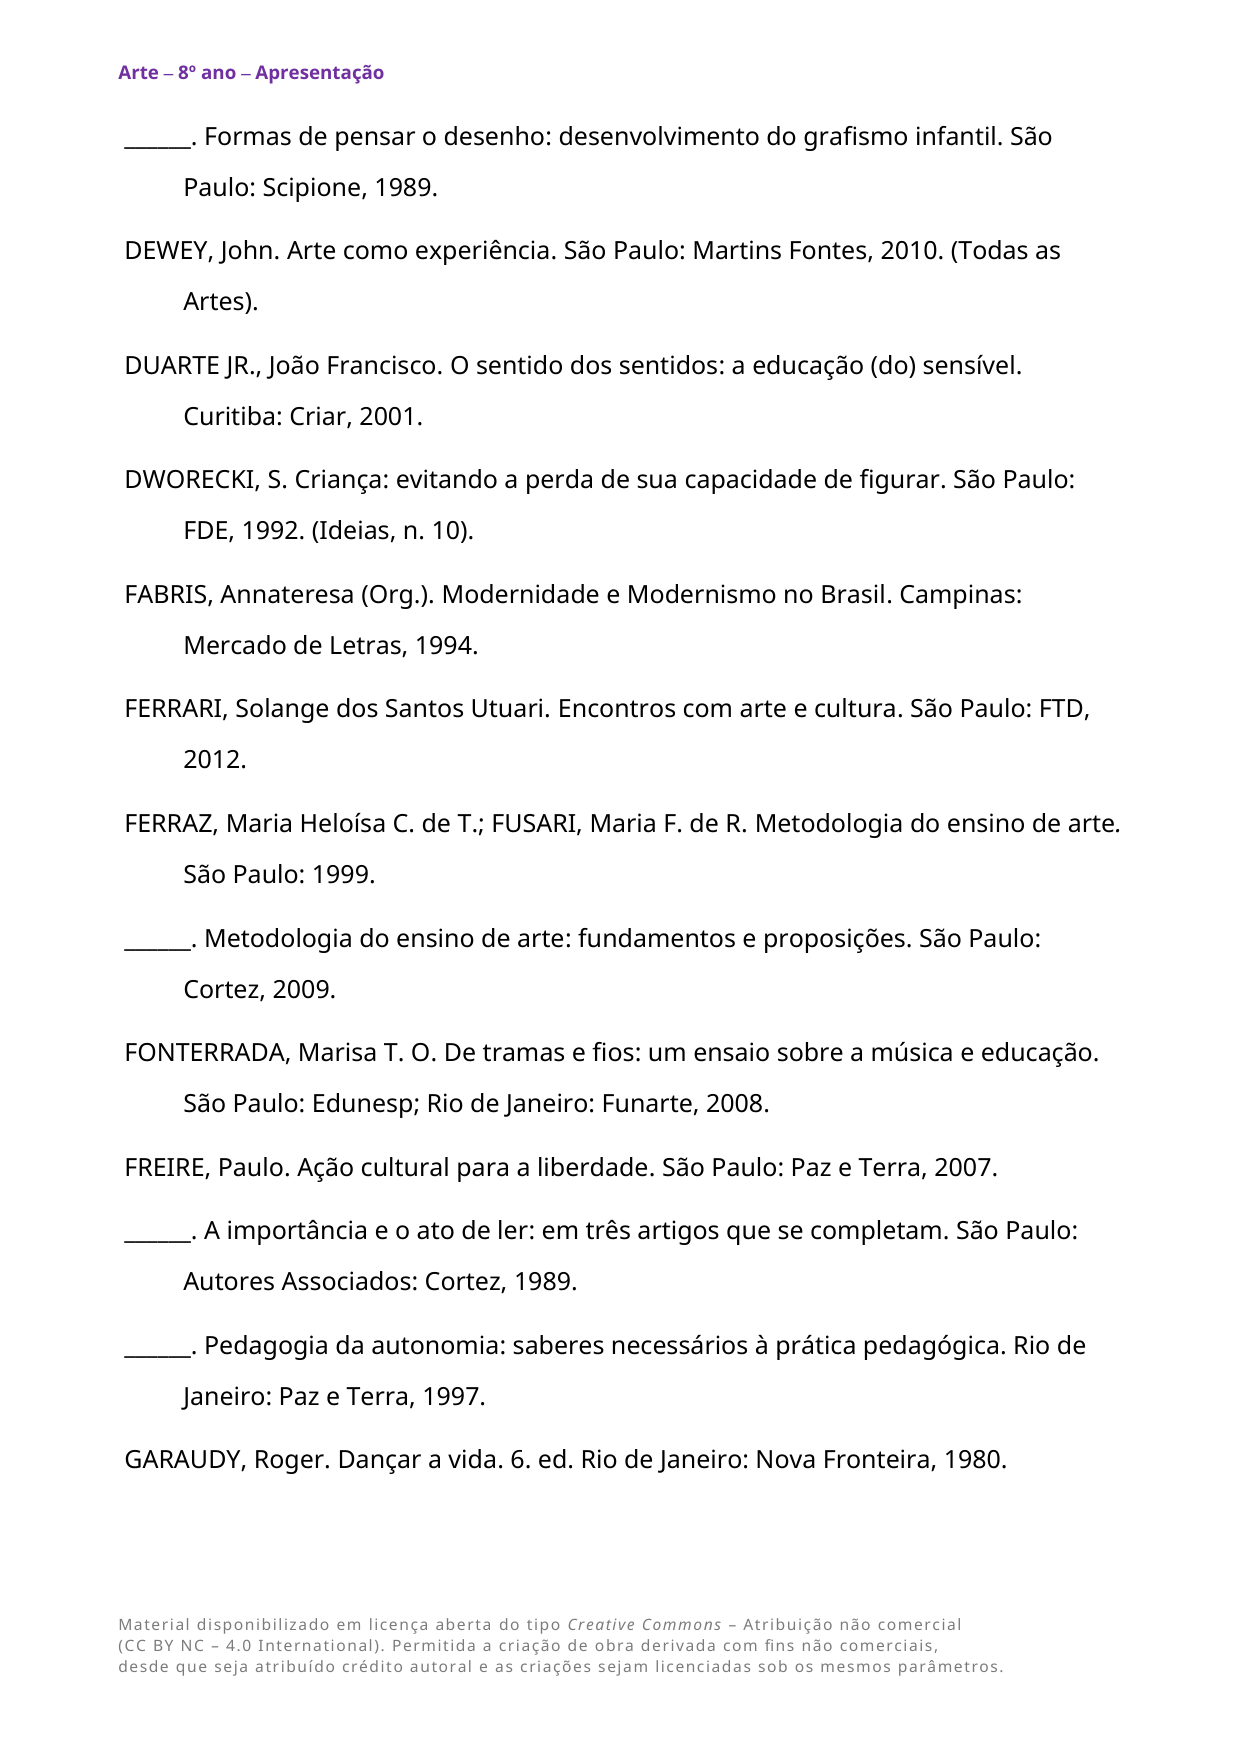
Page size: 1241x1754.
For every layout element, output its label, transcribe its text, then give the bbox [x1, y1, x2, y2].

text DEWEY, John. Arte como experiência. São Paulo: Martins Fontes, 2010. (Todas as Artes). [124, 233, 1122, 318]
text ______. Metodologia do ensino de arte: fundamentos e proposições. São Paulo: Cortez, 2009. [124, 920, 1122, 1005]
text FERRARI, Solange dos Santos Utuari. Encontros com arte e cultura. São Paulo: FTD, 2012. [124, 691, 1122, 776]
text FREIRE, Paulo. Ação cultural para a liberdade. São Paulo: Paz e Terra, 2007. [124, 1149, 1122, 1183]
text ______. Pedagogia da autonomia: saberes necessários à prática pedagógica. Rio de Janeiro: Paz e Terra, 1997. [124, 1327, 1122, 1413]
text FONTERRADA, Marisa T. O. De tramas e fios: um ensaio sobre a música e educação. São Paulo: Edunesp; Rio de Janeiro: Funarte, 2008. [124, 1035, 1122, 1120]
text FERRAZ, Maria Heloísa C. de T.; FUSARI, Maria F. de R. Metodologia do ensino de arte. São Paulo: 1999. [124, 806, 1122, 891]
text ______. A importância e o ato de ler: em três artigos que se completam. São Paulo: Autores Associados: Cortez, 1989. [124, 1213, 1122, 1298]
text GARAUDY, Roger. Dançar a vida. 6. ed. Rio de Janeiro: Nova Fronteira, 1980. [124, 1442, 1122, 1476]
text FABRIS, Annateresa (Org.). Modernidade e Modernismo no Brasil. Campinas: Mercado de Letras, 1994. [124, 576, 1122, 662]
text DUARTE JR., João Francisco. O sentido dos sentidos: a educação (do) sensível. Curitiba: Criar, 2001. [124, 347, 1122, 432]
text DWORECKI, S. Criança: evitando a perda de sua capacidade de figurar. São Paulo: FDE, 1992. (Ideias, n. 10). [124, 462, 1122, 547]
text ______. Formas de pensar o desenho: desenvolvimento do grafismo infantil. São Paulo: Scipione, 1989. [124, 118, 1122, 203]
